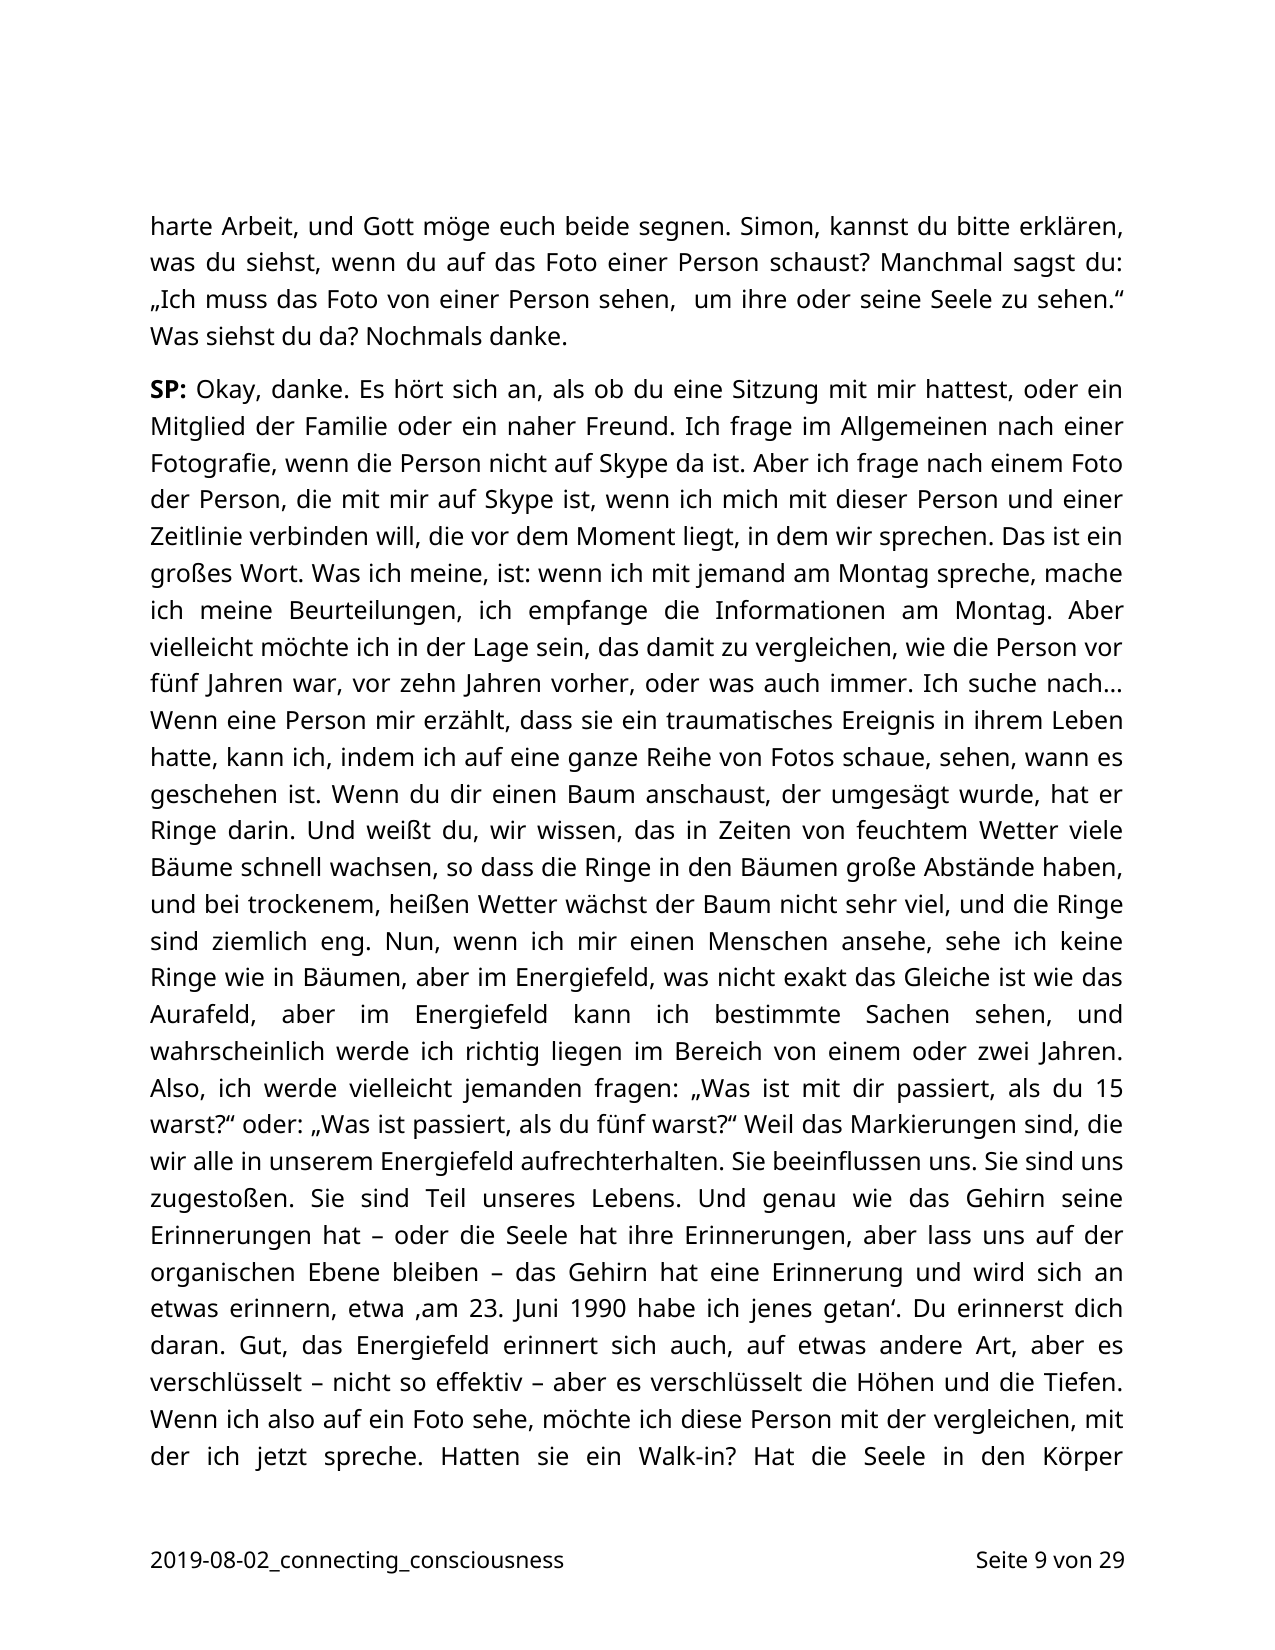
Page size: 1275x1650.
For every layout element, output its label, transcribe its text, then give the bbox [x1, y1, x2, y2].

text harte Arbeit, und Gott möge euch beide segnen. Simon, kannst du bitte erklären, was du siehst, wenn du auf das Foto einer Person schaust? Manchmal sagst du: „Ich muss das Foto von einer Person sehen, um ihre oder seine Seele zu sehen.“ Was siehst du da? Nochmals danke. [150, 208, 1125, 353]
text SP: Okay, danke. Es hört sich an, als ob du eine Sitzung mit mir hattest, oder ein Mitglied der Familie oder ein naher Freund. Ich frage im Allgemeinen nach einer Fotografie, wenn die Person nicht auf Skype da ist. Aber ich frage nach einem Foto der Person, die mit mir auf Skype ist, wenn ich mich mit dieser Person und einer Zeitlinie verbinden will, die vor dem Moment liegt, in dem wir sprechen. Das ist ein großes Wort. Was ich meine, ist: wenn ich mit jemand am Montag spreche, mache ich meine Beurteilungen, ich empfange die Informationen am Montag. Aber vielleicht möchte ich in der Lage sein, das damit zu vergleichen, wie die Person vor fünf Jahren war, vor zehn Jahren vorher, oder was auch immer. Ich suche nach… Wenn eine Person mir erzählt, dass sie ein traumatisches Ereignis in ihrem Leben hatte, kann ich, indem ich auf eine ganze Reihe von Fotos schaue, sehen, wann es geschehen ist. Wenn du dir einen Baum anschaust, der umgesägt wurde, hat er Ringe darin. Und weißt du, wir wissen, das in Zeiten von feuchtem Wetter viele Bäume schnell wachsen, so dass die Ringe in den Bäumen große Abstände haben, und bei trockenem, heißen Wetter wächst der Baum nicht sehr viel, und die Ringe sind ziemlich eng. Nun, wenn ich mir einen Menschen ansehe, sehe ich keine Ringe wie in Bäumen, aber im Energiefeld, was nicht exakt das Gleiche ist wie das Aurafeld, aber im Energiefeld kann ich bestimmte Sachen sehen, und wahrscheinlich werde ich richtig liegen im Bereich von einem oder zwei Jahren. Also, ich werde vielleicht jemanden fragen: „Was ist mit dir passiert, als du 15 warst?“ oder: „Was ist passiert, als du fünf warst?“ Weil das Markierungen sind, die wir alle in unserem Energiefeld aufrechterhalten. Sie beeinflussen uns. Sie sind uns zugestoßen. Sie sind Teil unseres Lebens. Und genau wie das Gehirn seine Erinnerungen hat – oder die Seele hat ihre Erinnerungen, aber lass uns auf der organischen Ebene bleiben – das Gehirn hat eine Erinnerung und wird sich an etwas erinnern, etwa ‚am 23. Juni 1990 habe ich jenes getan‘. Du erinnerst dich daran. Gut, das Energiefeld erinnert sich auch, auf etwas andere Art, aber es verschlüsselt – nicht so effektiv – aber es verschlüsselt die Höhen und die Tiefen. Wenn ich also auf ein Foto sehe, möchte ich diese Person mit der vergleichen, mit der ich jetzt spreche. Hatten sie ein Walk-in? Hat die Seele in den Körper [150, 372, 1125, 1472]
